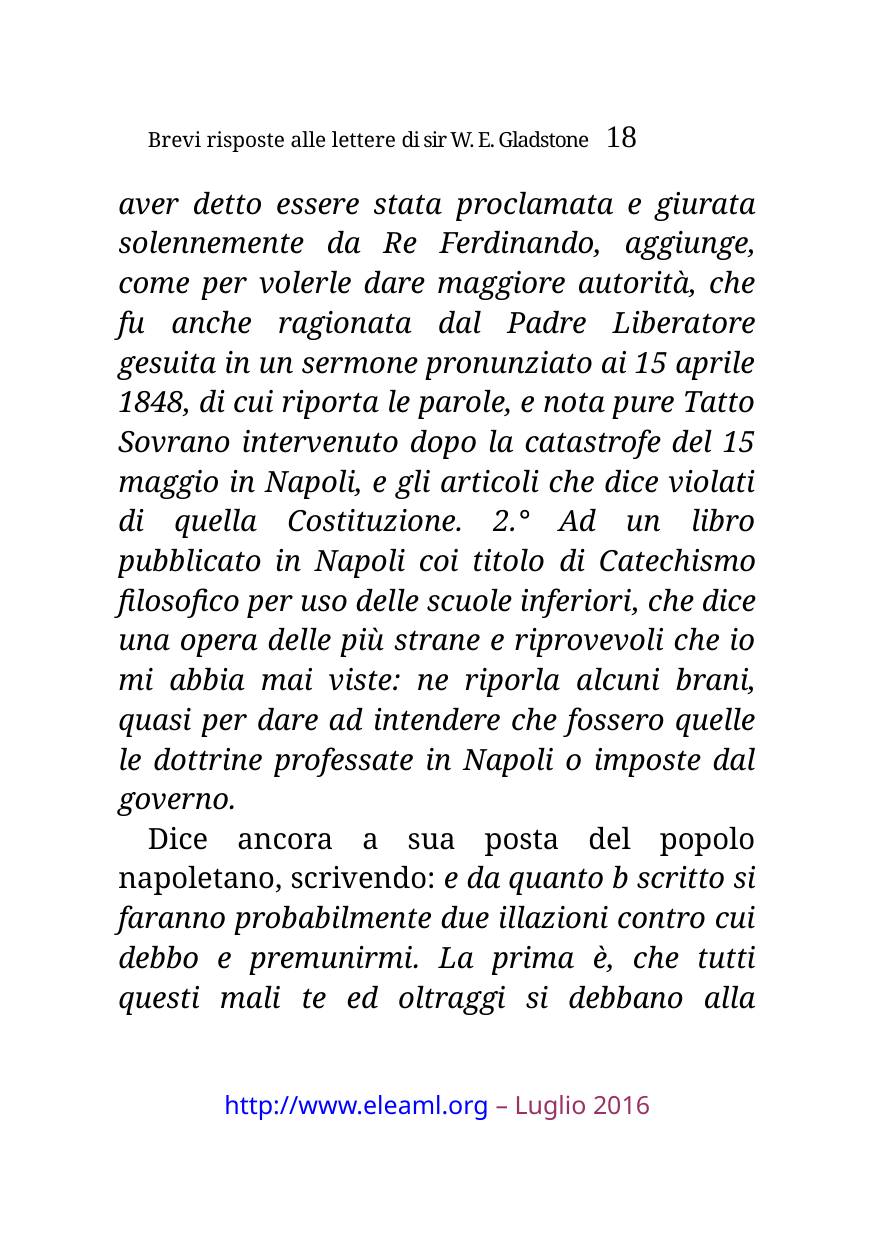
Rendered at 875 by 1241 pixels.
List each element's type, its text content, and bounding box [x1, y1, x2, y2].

text aver detto essere stata proclamata e giurata solennemente da Re Ferdinando, aggiunge, come per volerle dare maggiore autorità, che fu anche ragionata dal Padre Liberatore gesuita in un sermone pronunziato ai 15 aprile 1848, di cui riporta le parole, e nota pure Tatto Sovrano intervenuto dopo la catastrofe del 15 maggio in Napoli, e gli articoli che dice violati di quella Costituzione. 2.° Ad un libro pubblicato in Napoli coi titolo di Catechismo filosofico per uso delle scuole inferiori, che dice una opera delle più strane e riprovevoli che io mi abbia mai viste: ne riporla alcuni brani, quasi per dare ad intendere che fossero quelle le dottrine professate in Napoli o imposte dal governo. [118, 183, 756, 818]
text Dice ancora a sua posta del popolo napoletano, scrivendo: e da quanto b scritto si faranno probabilmente due illazioni contro cui debbo e premunirmi. La prima è, che tutti questi mali te ed oltraggi si debbano alla [118, 818, 756, 1017]
